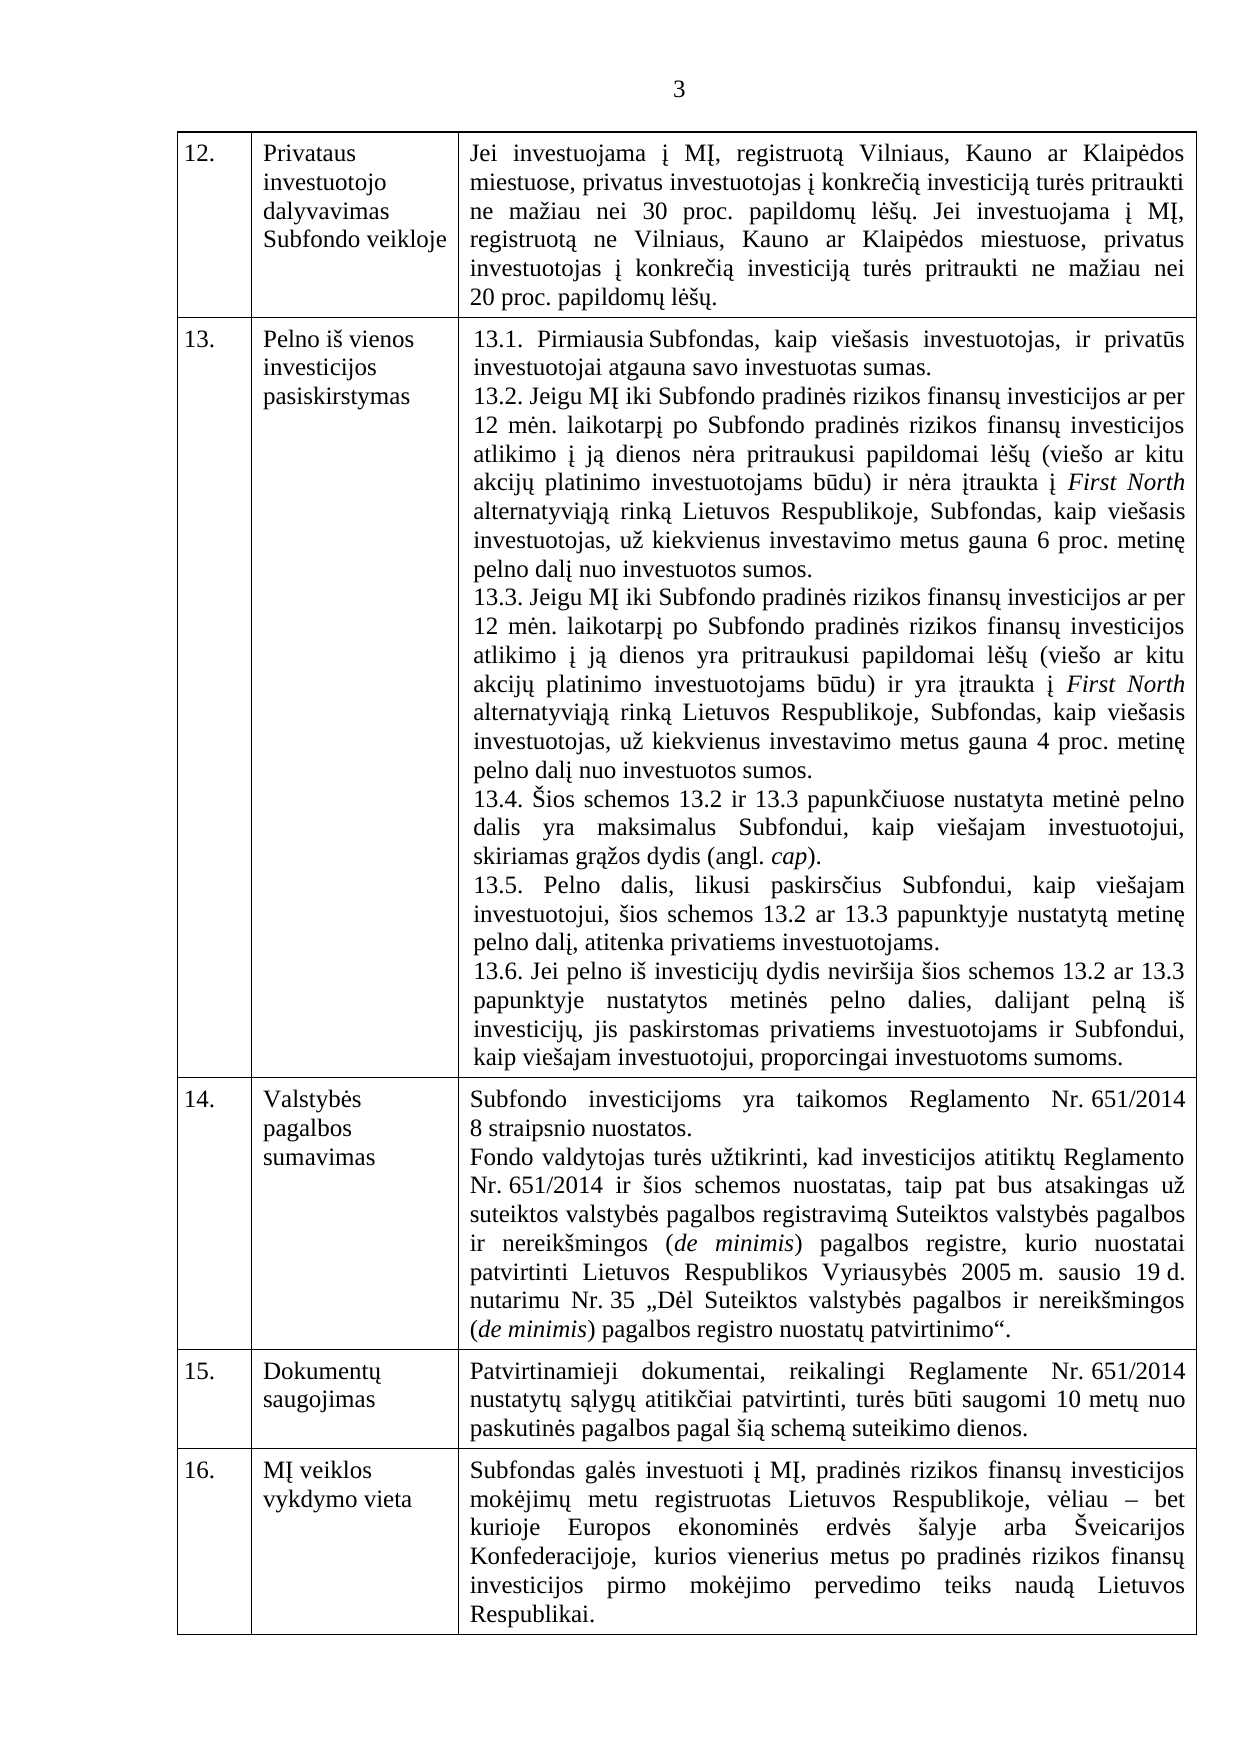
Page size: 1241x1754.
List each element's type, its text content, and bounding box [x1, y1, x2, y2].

table_cell Dokumentų saugojimas [252, 1350, 458, 1448]
table_cell 14. [178, 1078, 251, 1349]
table_cell 16. [178, 1449, 251, 1633]
table_cell 15. [178, 1350, 251, 1448]
table_cell 13. [178, 318, 251, 1077]
table_cell Patvirtinamieji dokumentai, reikalingi Reglamente Nr. 651/2014 nustatytų sąlygų atitikčiai patvirtinti, turės būti saugomi 10 metų nuo paskutinės pagalbos pagal šią schemą suteikimo dienos. [459, 1350, 1196, 1448]
table_cell Subfondo investicijoms yra taikomos Reglamento Nr. 651/2014 8 straipsnio nuostatos. Fondo valdytojas turės užtikrinti, kad investicijos atitiktų Reglamento Nr. 651/2014 ir šios schemos nuostatas, taip pat bus atsakingas už suteiktos valstybės pagalbos registravimą Suteiktos valstybės pagalbos ir nereikšmingos (de minimis) pagalbos registre, kurio nuostatai patvirtinti Lietuvos Respublikos Vyriausybės 2005 m. sausio 19 d. nutarimu Nr. 35 „Dėl Suteiktos valstybės pagalbos ir nereikšmingos (de minimis) pagalbos registro nuostatų patvirtinimo“. [459, 1078, 1196, 1349]
table_cell Pelno iš vienos investicijos pasiskirstymas [252, 318, 458, 1077]
table_cell Privataus investuotojo dalyvavimas Subfondo veikloje [252, 133, 458, 317]
table_cell Jei investuojama į MĮ, registruotą Vilniaus, Kauno ar Klaipėdos miestuose, privatus investuotojas į konkrečią investiciją turės pritraukti ne mažiau nei 30 proc. papildomų lėšų. Jei investuojama į MĮ, registruotą ne Vilniaus, Kauno ar Klaipėdos miestuose, privatus investuotojas į konkrečią investiciją turės pritraukti ne mažiau nei 20 proc. papildomų lėšų. [459, 133, 1196, 317]
table_cell Subfondas galės investuoti į MĮ, pradinės rizikos finansų investicijos mokėjimų metu registruotas Lietuvos Respublikoje, vėliau – bet kurioje Europos ekonominės erdvės šalyje arba Šveicarijos Konfederacijoje, kurios vienerius metus po pradinės rizikos finansų investicijos pirmo mokėjimo pervedimo teiks naudą Lietuvos Respublikai. [459, 1449, 1196, 1633]
table_cell 12. [178, 133, 251, 317]
table_cell MĮ veiklos vykdymo vieta [252, 1449, 458, 1633]
table_cell 13.1. Pirmiausia Subfondas, kaip viešasis investuotojas, ir privatūs investuotojai atgauna savo investuotas sumas. 13.2. Jeigu MĮ iki Subfondo pradinės rizikos finansų investicijos ar per 12 mėn. laikotarpį po Subfondo pradinės rizikos finansų investicijos atlikimo į ją dienos nėra pritraukusi papildomai lėšų (viešo ar kitu akcijų platinimo investuotojams būdu) ir nėra įtraukta į First North alternatyviąją rinką Lietuvos Respublikoje, Subfondas, kaip viešasis investuotojas, už kiekvienus investavimo metus gauna 6 proc. metinę pelno dalį nuo investuotos sumos. 13.3. Jeigu MĮ iki Subfondo pradinės rizikos finansų investicijos ar per 12 mėn. laikotarpį po Subfondo pradinės rizikos finansų investicijos atlikimo į ją dienos yra pritraukusi papildomai lėšų (viešo ar kitu akcijų platinimo investuotojams būdu) ir yra įtraukta į First North alternatyviąją rinką Lietuvos Respublikoje, Subfondas, kaip viešasis investuotojas, už kiekvienus investavimo metus gauna 4 proc. metinę pelno dalį nuo investuotos sumos. 13.4. Šios schemos 13.2 ir 13.3 papunkčiuose nustatyta metinė pelno dalis yra maksimalus Subfondui, kaip viešajam investuotojui, skiriamas grąžos dydis (angl. cap). 13.5. Pelno dalis, likusi paskirsčius Subfondui, kaip viešajam investuotojui, šios schemos 13.2 ar 13.3 papunktyje nustatytą metinę pelno dalį, atitenka privatiems investuotojams. 13.6. Jei pelno iš investicijų dydis neviršija šios schemos 13.2 ar 13.3 papunktyje nustatytos metinės pelno dalies, dalijant pelną iš investicijų, jis paskirstomas privatiems investuotojams ir Subfondui, kaip viešajam investuotojui, proporcingai investuotoms sumoms. [459, 318, 1196, 1077]
table_cell Valstybės pagalbos sumavimas [252, 1078, 458, 1349]
